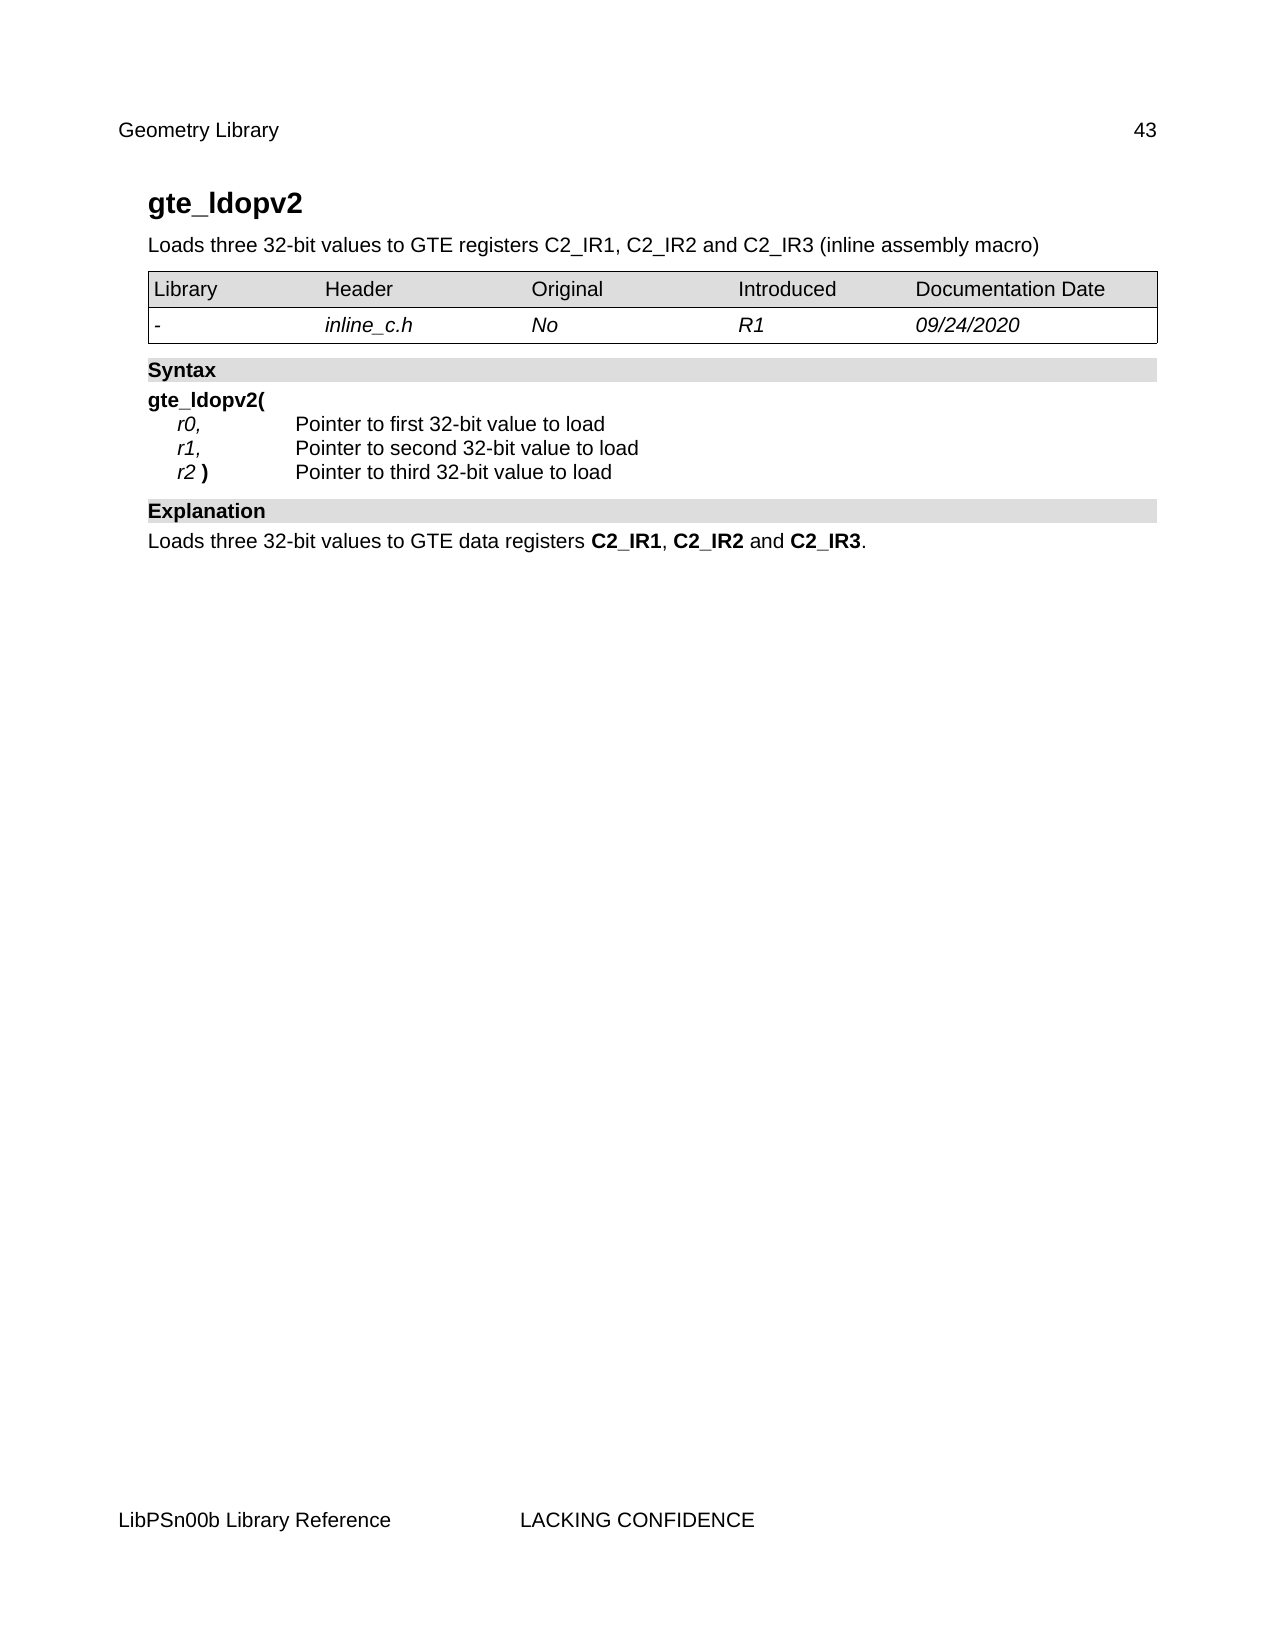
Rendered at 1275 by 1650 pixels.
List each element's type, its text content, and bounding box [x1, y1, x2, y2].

text r2 ) Pointer to third 32-bit value to load [148, 460, 1157, 484]
text r0, Pointer to first 32-bit value to load [148, 412, 1157, 436]
text r1, Pointer to second 32-bit value to load [148, 436, 1157, 460]
text Loads three 32-bit values to GTE registers C2_IR1, C2_IR2 and C2_IR3 (inline assembly macro) [148, 232, 1157, 256]
text Loads three 32-bit values to GTE data registers C2_IR1, C2_IR2 and C2_IR3. [148, 528, 1157, 552]
text Library Header Original Introduced Documentation Date [149, 272, 1157, 307]
subtitle Syntax [148, 358, 1157, 382]
text - inline_c.h No R1 09/24/2020 [149, 308, 1157, 343]
subtitle Explanation [148, 499, 1157, 523]
text gte_ldopv2( [148, 388, 1157, 412]
subtitle gte_ldopv2 [148, 186, 1157, 220]
